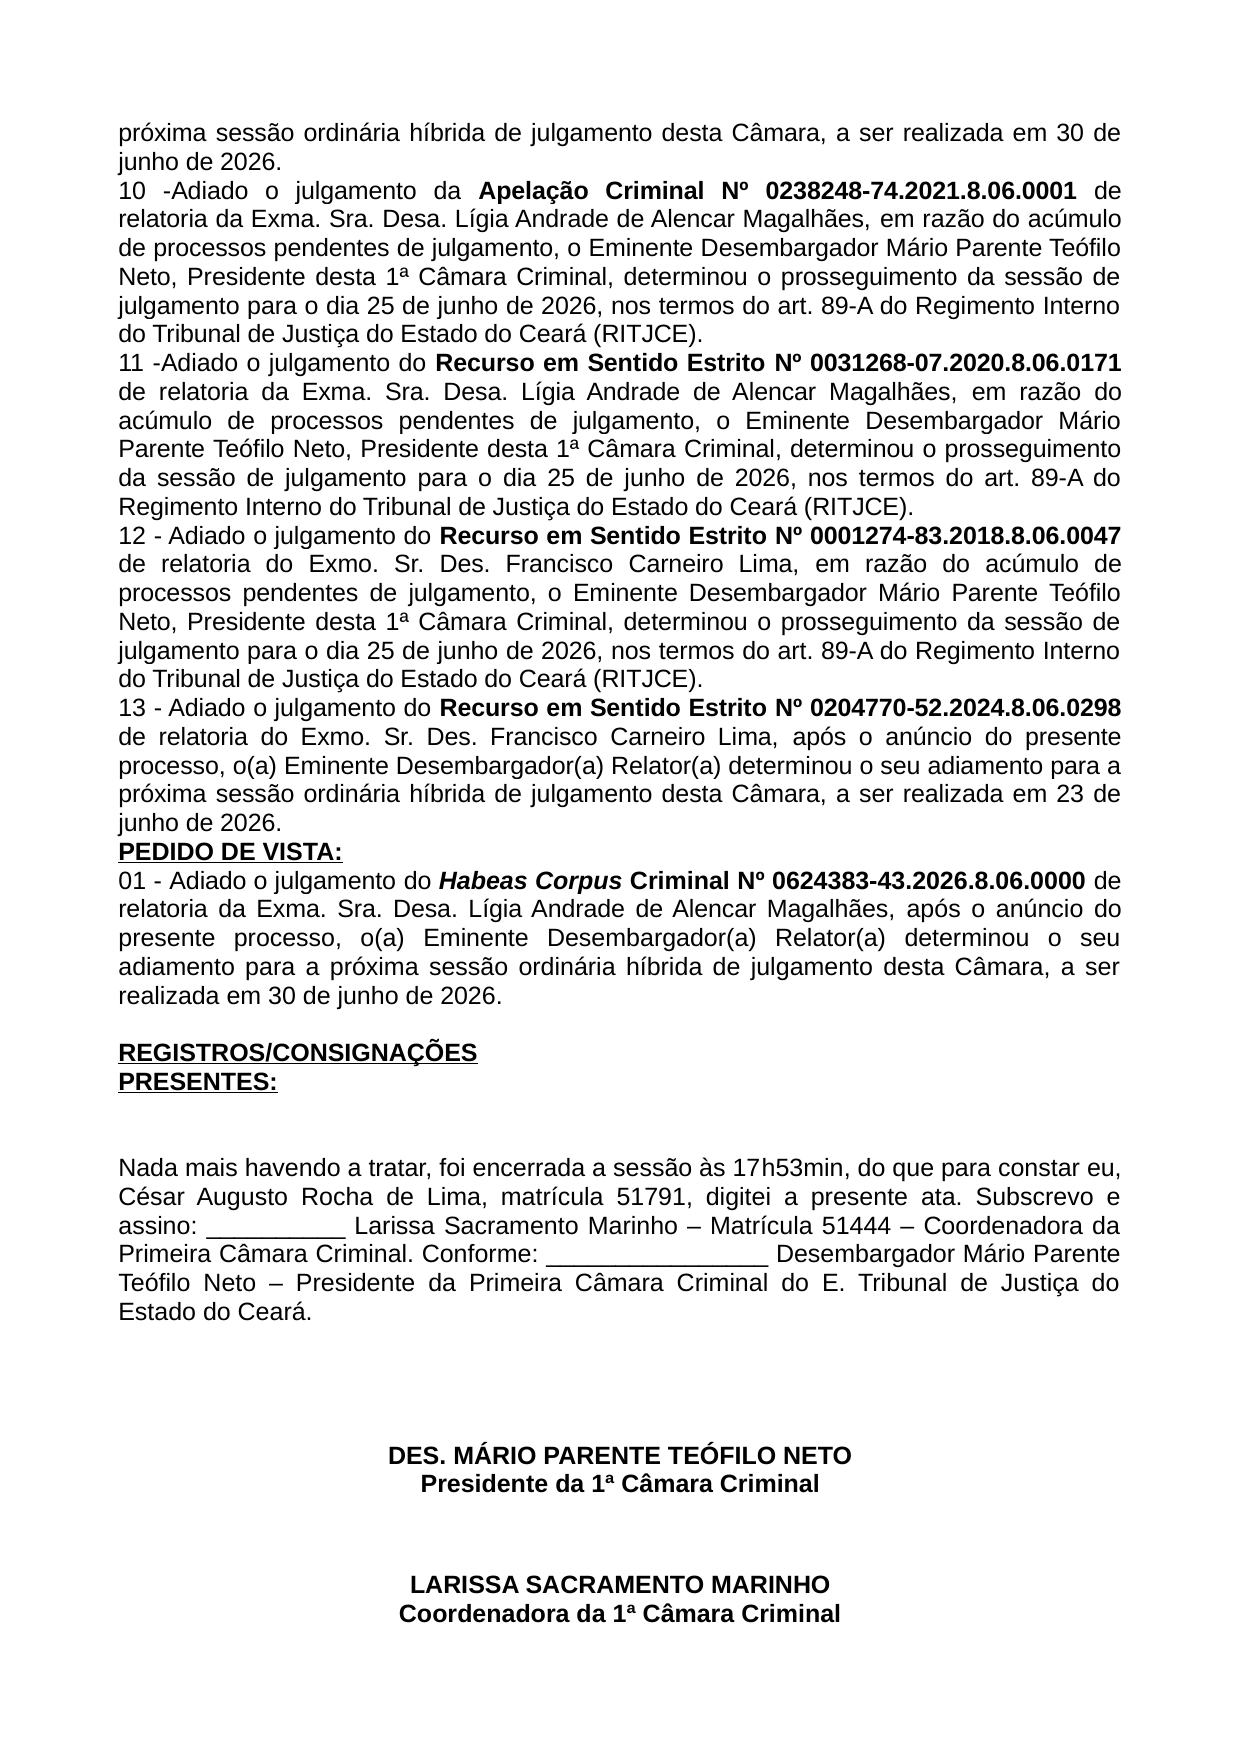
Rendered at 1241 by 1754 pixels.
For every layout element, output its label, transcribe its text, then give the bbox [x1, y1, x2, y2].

text DES. MÁRIO PARENTE TEÓFILO NETO [118, 1441, 1122, 1469]
text REGISTROS/CONSIGNAÇÕES [118, 1038, 1122, 1067]
text 12 - Adiado o julgamento do Recurso em Sentido Estrito Nº 0001274-83.2018.8.06.0047 de relatoria do Exmo. Sr. Des. Francisco Carneiro Lima, em razão do acúmulo de processos pendentes de julgamento, o Eminente Desembargador Mário Parente Teófilo Neto, Presidente desta 1ª Câmara Criminal, determinou o prosseguimento da sessão de julgamento para o dia 25 de junho de 2026, nos termos do art. 89-A do Regimento Interno do Tribunal de Justiça do Estado do Ceará (RITJCE). [118, 521, 1122, 693]
text 01 - Adiado o julgamento do Habeas Corpus Criminal Nº 0624383-43.2026.8.06.0000 de relatoria da Exma. Sra. Desa. Lígia Andrade de Alencar Magalhães, após o anúncio do presente processo, o(a) Eminente Desembargador(a) Relator(a) determinou o seu adiamento para a próxima sessão ordinária híbrida de julgamento desta Câmara, a ser realizada em 30 de junho de 2026. [118, 866, 1122, 1009]
text 13 - Adiado o julgamento do Recurso em Sentido Estrito Nº 0204770-52.2024.8.06.0298 de relatoria do Exmo. Sr. Des. Francisco Carneiro Lima, após o anúncio do presente processo, o(a) Eminente Desembargador(a) Relator(a) determinou o seu adiamento para a próxima sessão ordinária híbrida de julgamento desta Câmara, a ser realizada em 23 de junho de 2026. [118, 693, 1122, 837]
text Nada mais havendo a tratar, foi encerrada a sessão às 17h53min, do que para constar eu, César Augusto Rocha de Lima, matrícula 51791, digitei a presente ata. Subscrevo e assino: __________ Larissa Sacramento Marinho – Matrícula 51444 – Coordenadora da Primeira Câmara Criminal. Conforme: ________________ Desembargador Mário Parente Teófilo Neto – Presidente da Primeira Câmara Criminal do E. Tribunal de Justiça do Estado do Ceará. [118, 1153, 1122, 1326]
text PEDIDO DE VISTA: [118, 837, 1122, 866]
text PRESENTES: [118, 1067, 1122, 1096]
text Presidente da 1ª Câmara Criminal [118, 1469, 1122, 1498]
text LARISSA SACRAMENTO MARINHO [118, 1570, 1122, 1599]
text 10 -Adiado o julgamento da Apelação Criminal Nº 0238248-74.2021.8.06.0001 de relatoria da Exma. Sra. Desa. Lígia Andrade de Alencar Magalhães, em razão do acúmulo de processos pendentes de julgamento, o Eminente Desembargador Mário Parente Teófilo Neto, Presidente desta 1ª Câmara Criminal, determinou o prosseguimento da sessão de julgamento para o dia 25 de junho de 2026, nos termos do art. 89-A do Regimento Interno do Tribunal de Justiça do Estado do Ceará (RITJCE). [118, 176, 1122, 348]
text próxima sessão ordinária híbrida de julgamento desta Câmara, a ser realizada em 30 de junho de 2026. [118, 118, 1122, 176]
text Coordenadora da 1ª Câmara Criminal [118, 1599, 1122, 1627]
text 11 -Adiado o julgamento do Recurso em Sentido Estrito Nº 0031268-07.2020.8.06.0171 de relatoria da Exma. Sra. Desa. Lígia Andrade de Alencar Magalhães, em razão do acúmulo de processos pendentes de julgamento, o Eminente Desembargador Mário Parente Teófilo Neto, Presidente desta 1ª Câmara Criminal, determinou o prosseguimento da sessão de julgamento para o dia 25 de junho de 2026, nos termos do art. 89-A do Regimento Interno do Tribunal de Justiça do Estado do Ceará (RITJCE). [118, 348, 1122, 521]
